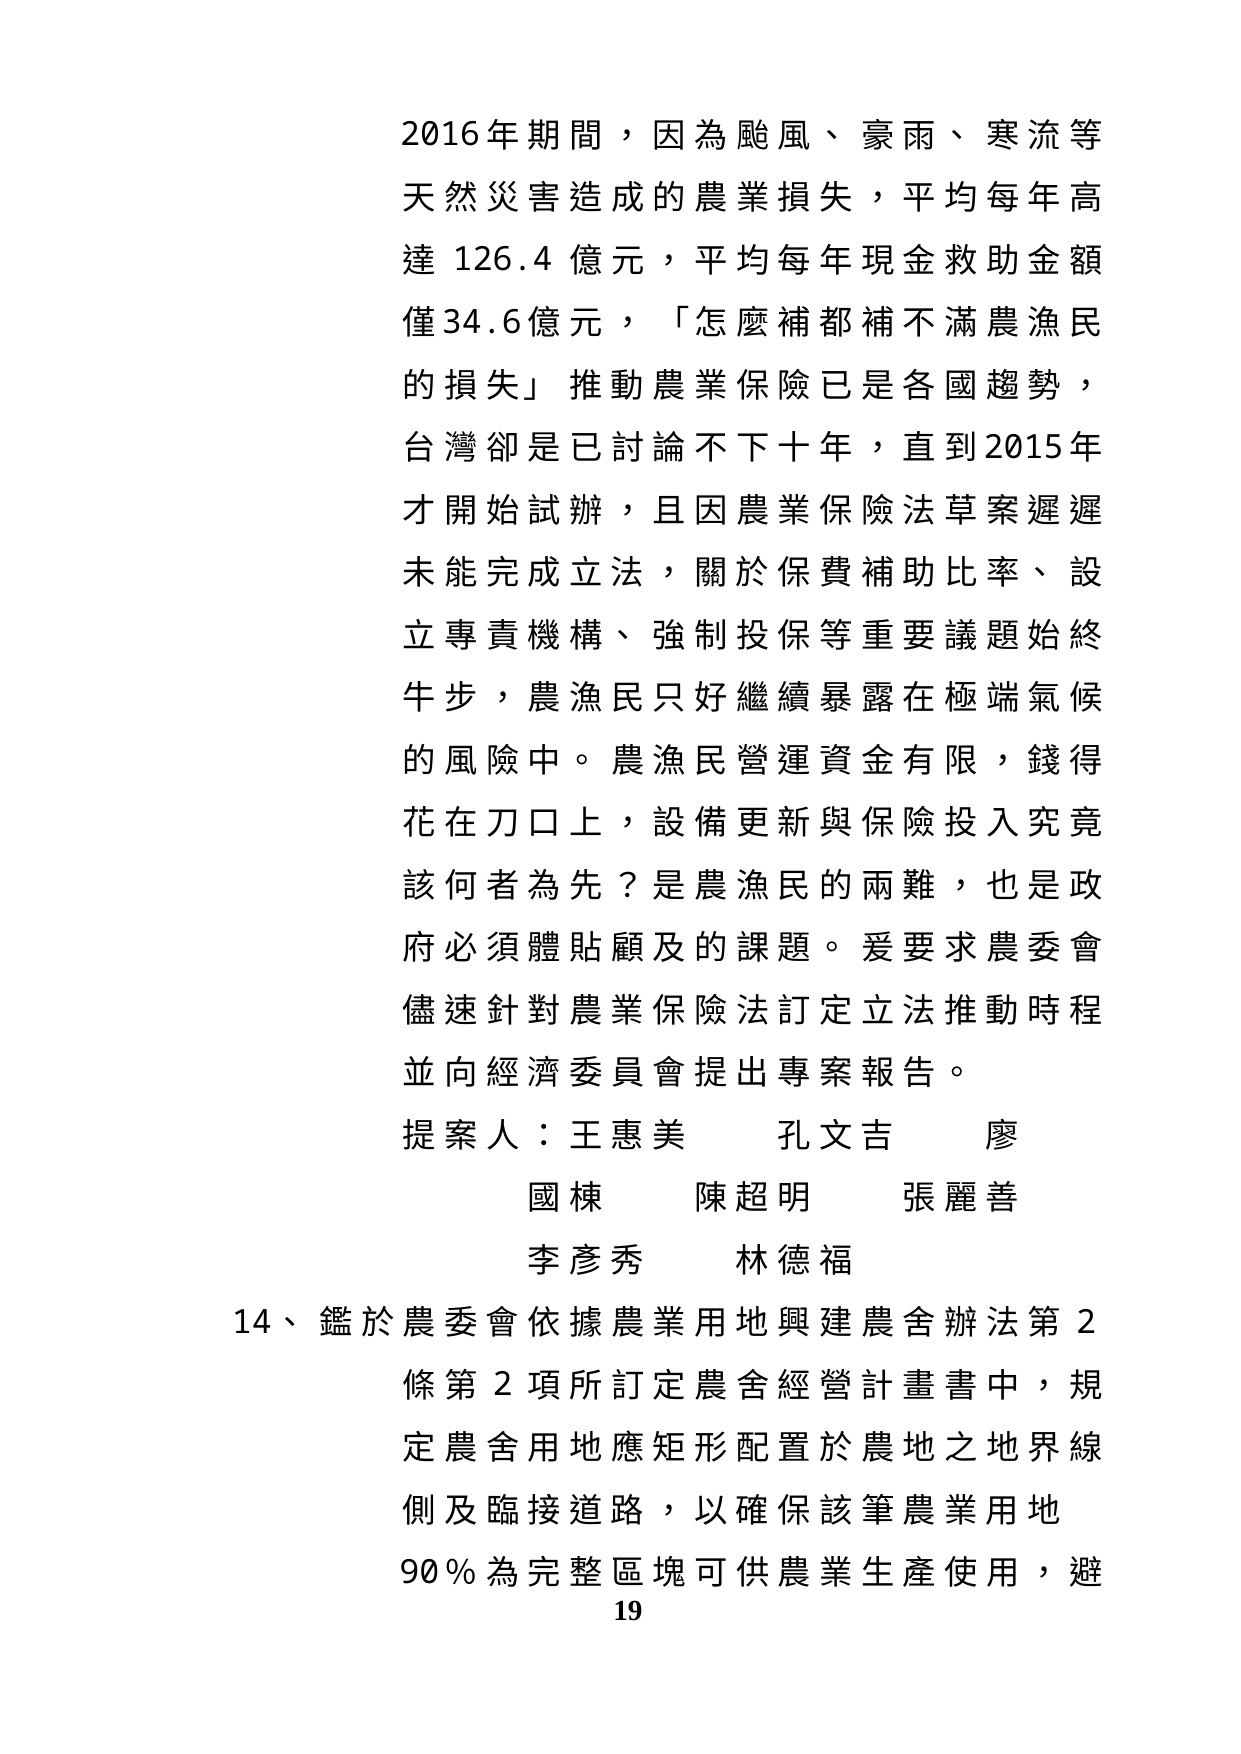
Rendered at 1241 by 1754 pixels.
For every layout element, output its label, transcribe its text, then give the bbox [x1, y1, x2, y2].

text 提案人：王惠美 孔文吉 廖國棟 陳超明 張麗善 李彥秀 林德福 [384, 1091, 1044, 1278]
list 2016年期間，因為颱風、豪雨、寒流等天然災害造成的農業損失，平均每年高達126.4億元，平均每年現金救助金額僅34.6億元，「怎麼補都補不滿農漁民的損失」推動農業保險已是各國趨勢，台灣卻是已討論不下十年，直到2015年才開始試辦，且因農業保險法草案遲遲未能完成立法，關於保費補助比率、設立專責機構、強制投保等重要議題始終牛步，農漁民只好繼續暴露在極端氣候的風險中。農漁民營運資金有限，錢得花在刀口上，設備更新與保險投入究竟該何者為先？是農漁民的兩難，也是政府必須體貼顧及的課題。爰要求農委會儘速針對農業保險法訂定立法推動時程並向經濟委員會提出專案報告。 [225, 91, 1132, 1091]
list 鑑於農委會依據農業用地興建農舍辦法第2條第2項所訂定農舍經營計畫書中，規定農舍用地應矩形配置於農地之地界線側及臨接道路，以確保該筆農業用地90％為完整區塊可供農業生產使用，避 [225, 1278, 1132, 1591]
